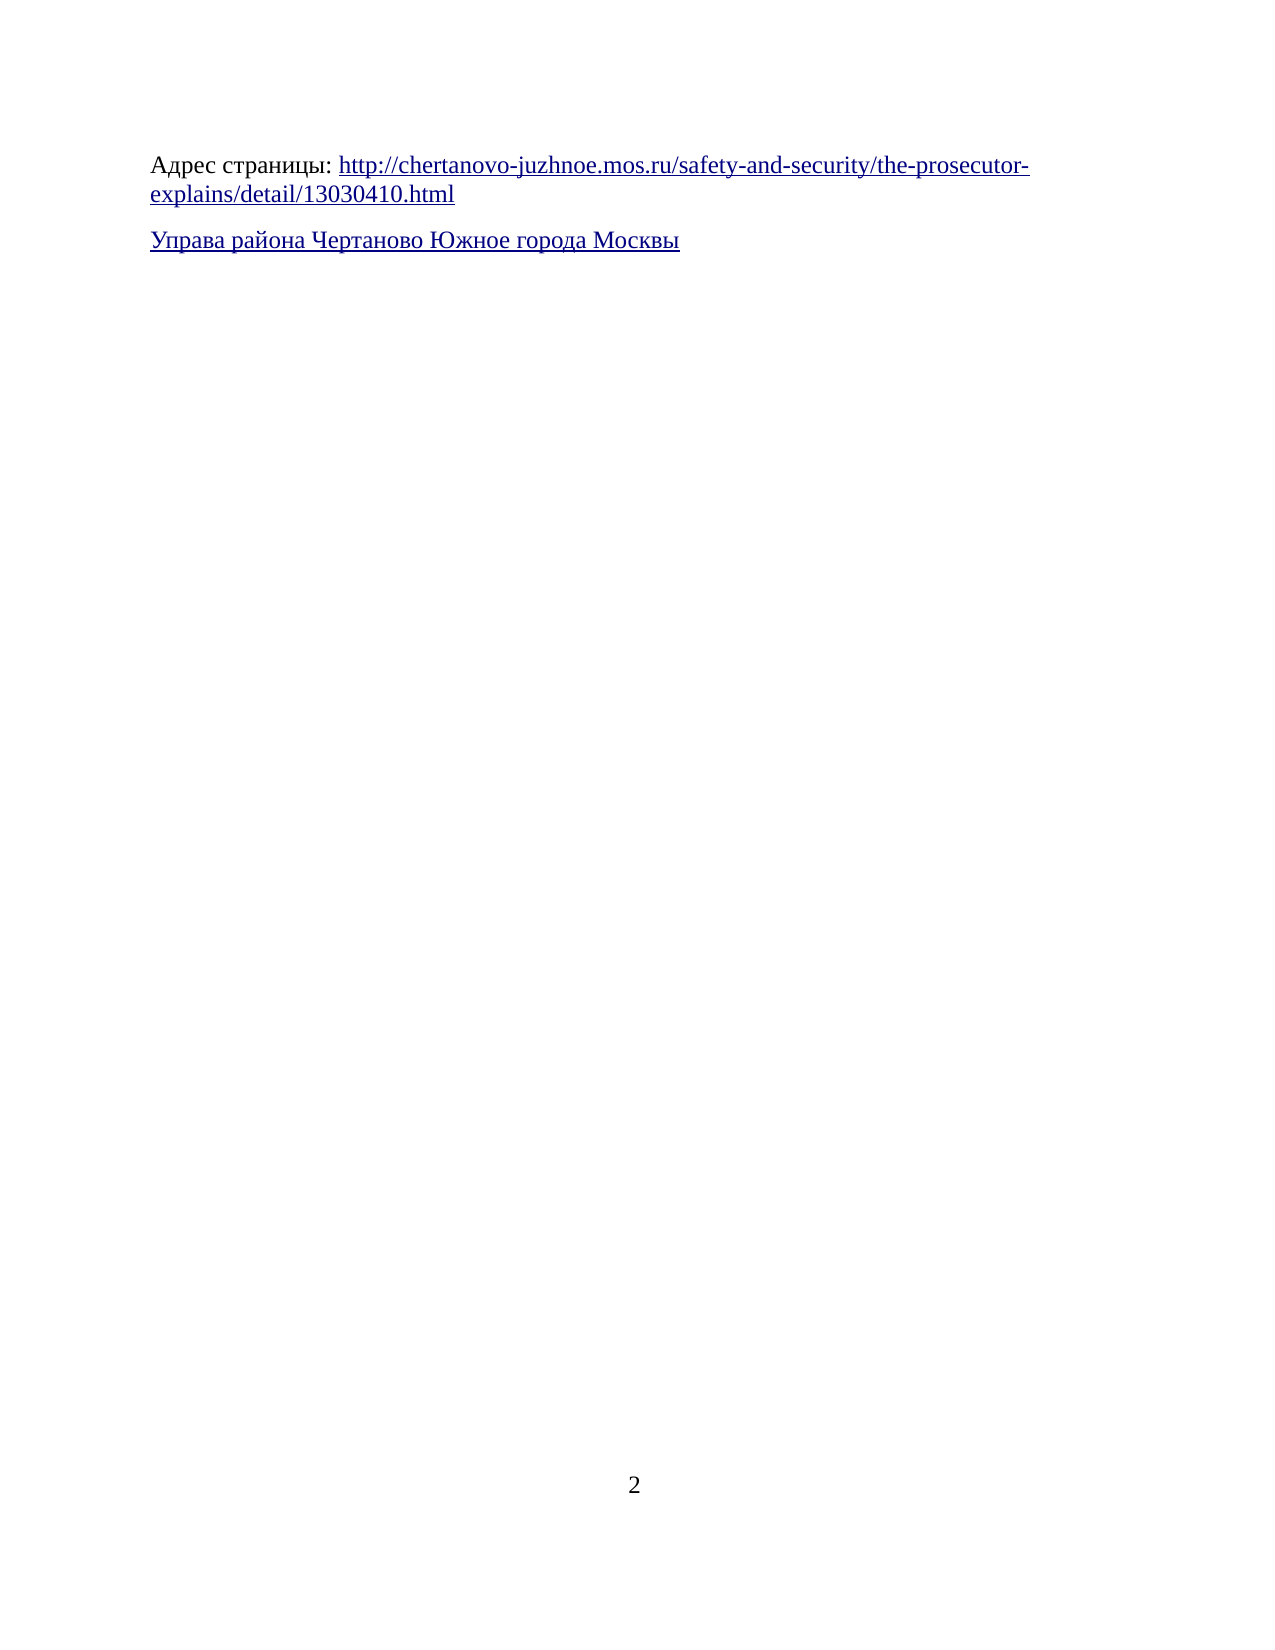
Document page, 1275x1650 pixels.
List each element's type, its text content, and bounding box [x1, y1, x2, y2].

text Адрес страницы: http://chertanovo-juzhnoe.mos.ru/safety-and-security/the-prosecutor-explains/detail/13030410.html [150, 150, 1125, 207]
text Управа района Чертаново Южное города Москвы [150, 225, 1125, 254]
